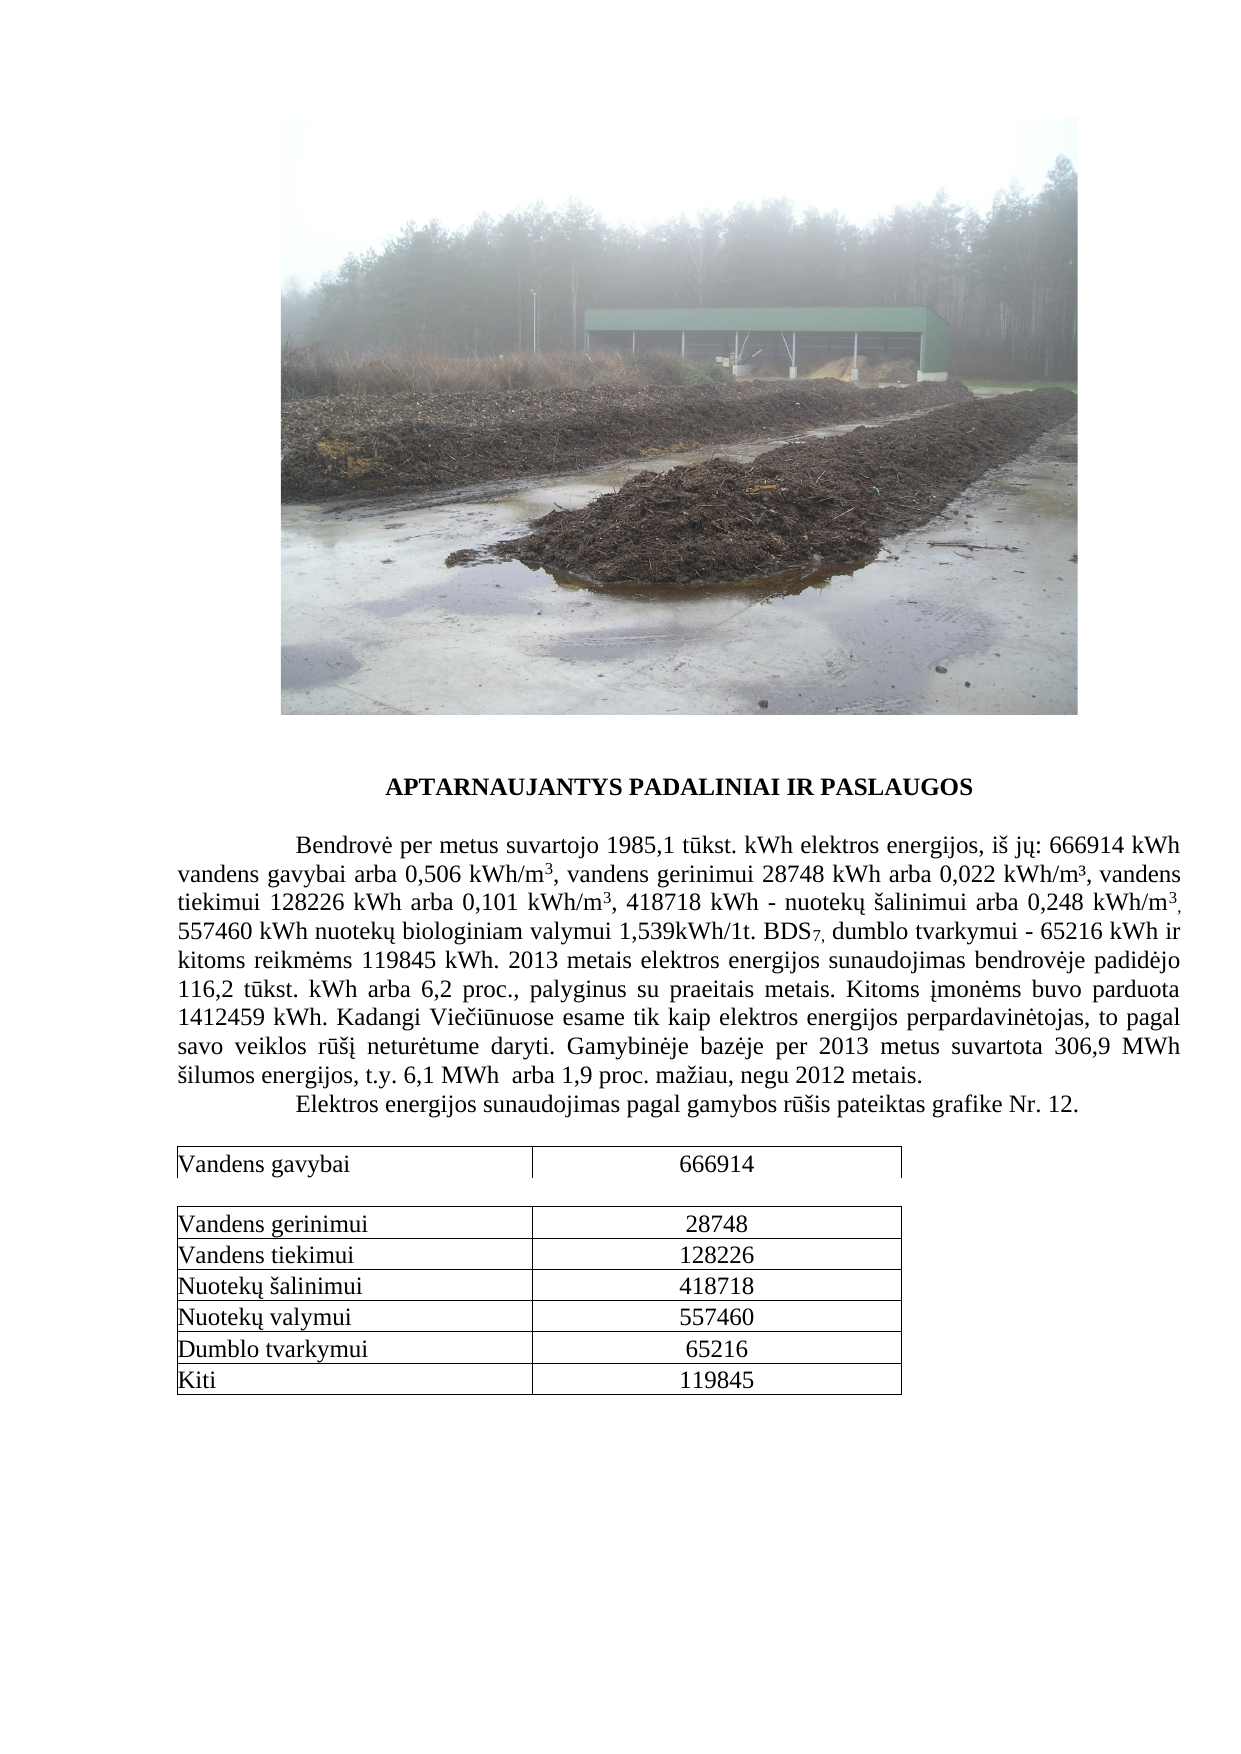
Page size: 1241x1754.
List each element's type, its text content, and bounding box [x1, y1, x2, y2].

table_header Vandens gavybai [178, 1147, 532, 1177]
table_cell 557460 [533, 1301, 901, 1331]
text APTARNAUJANTYS PADALINIAI IR PASLAUGOS [177, 772, 1181, 801]
table_cell 65216 [533, 1332, 901, 1362]
text Bendrovė per metus suvartojo 1985,1 tūkst. kWh elektros energijos, iš jų: 666914 kWh vandens gavybai arba 0,506 kWh/m3, vandens gerinimui 28748 kWh arba 0,022 kWh/m³, vandens tiekimui 128226 kWh arba 0,101 kWh/m3, 418718 kWh - nuotekų šalinimui arba 0,248 kWh/m3, 557460 kWh nuotekų biologiniam valymui 1,539kWh/1t. BDS7, dumblo tvarkymui - 65216 kWh ir kitoms reikmėms 119845 kWh. 2013 metais elektros energijos sunaudojimas bendrovėje padidėjo 116,2 tūkst. kWh arba 6,2 proc., palyginus su praeitais metais. Kitoms įmonėms buvo parduota 1412459 kWh. Kadangi Viečiūnuose esame tik kaip elektros energijos perpardavinėtojas, to pagal savo veiklos rūšį neturėtume daryti. Gamybinėje bazėje per 2013 metus suvartota 306,9 MWh šilumos energijos, t.y. 6,1 MWh arba 1,9 proc. mažiau, negu 2012 metais. [177, 830, 1181, 1089]
table_header Vandens gerinimui [178, 1207, 532, 1237]
text Elektros energijos sunaudojimas pagal gamybos rūšis pateiktas grafike Nr. 12. [177, 1089, 1181, 1117]
table_cell Vandens tiekimui [178, 1239, 532, 1269]
table_cell Kiti [178, 1364, 532, 1394]
table_cell Dumblo tvarkymui [178, 1332, 532, 1362]
table_cell Nuotekų šalinimui [178, 1270, 532, 1300]
table_header 28748 [533, 1207, 901, 1237]
table_header 666914 [533, 1147, 901, 1177]
table_cell 418718 [533, 1270, 901, 1300]
table_cell 128226 [533, 1239, 901, 1269]
table_cell 119845 [533, 1364, 901, 1394]
table_cell Nuotekų valymui [178, 1301, 532, 1331]
